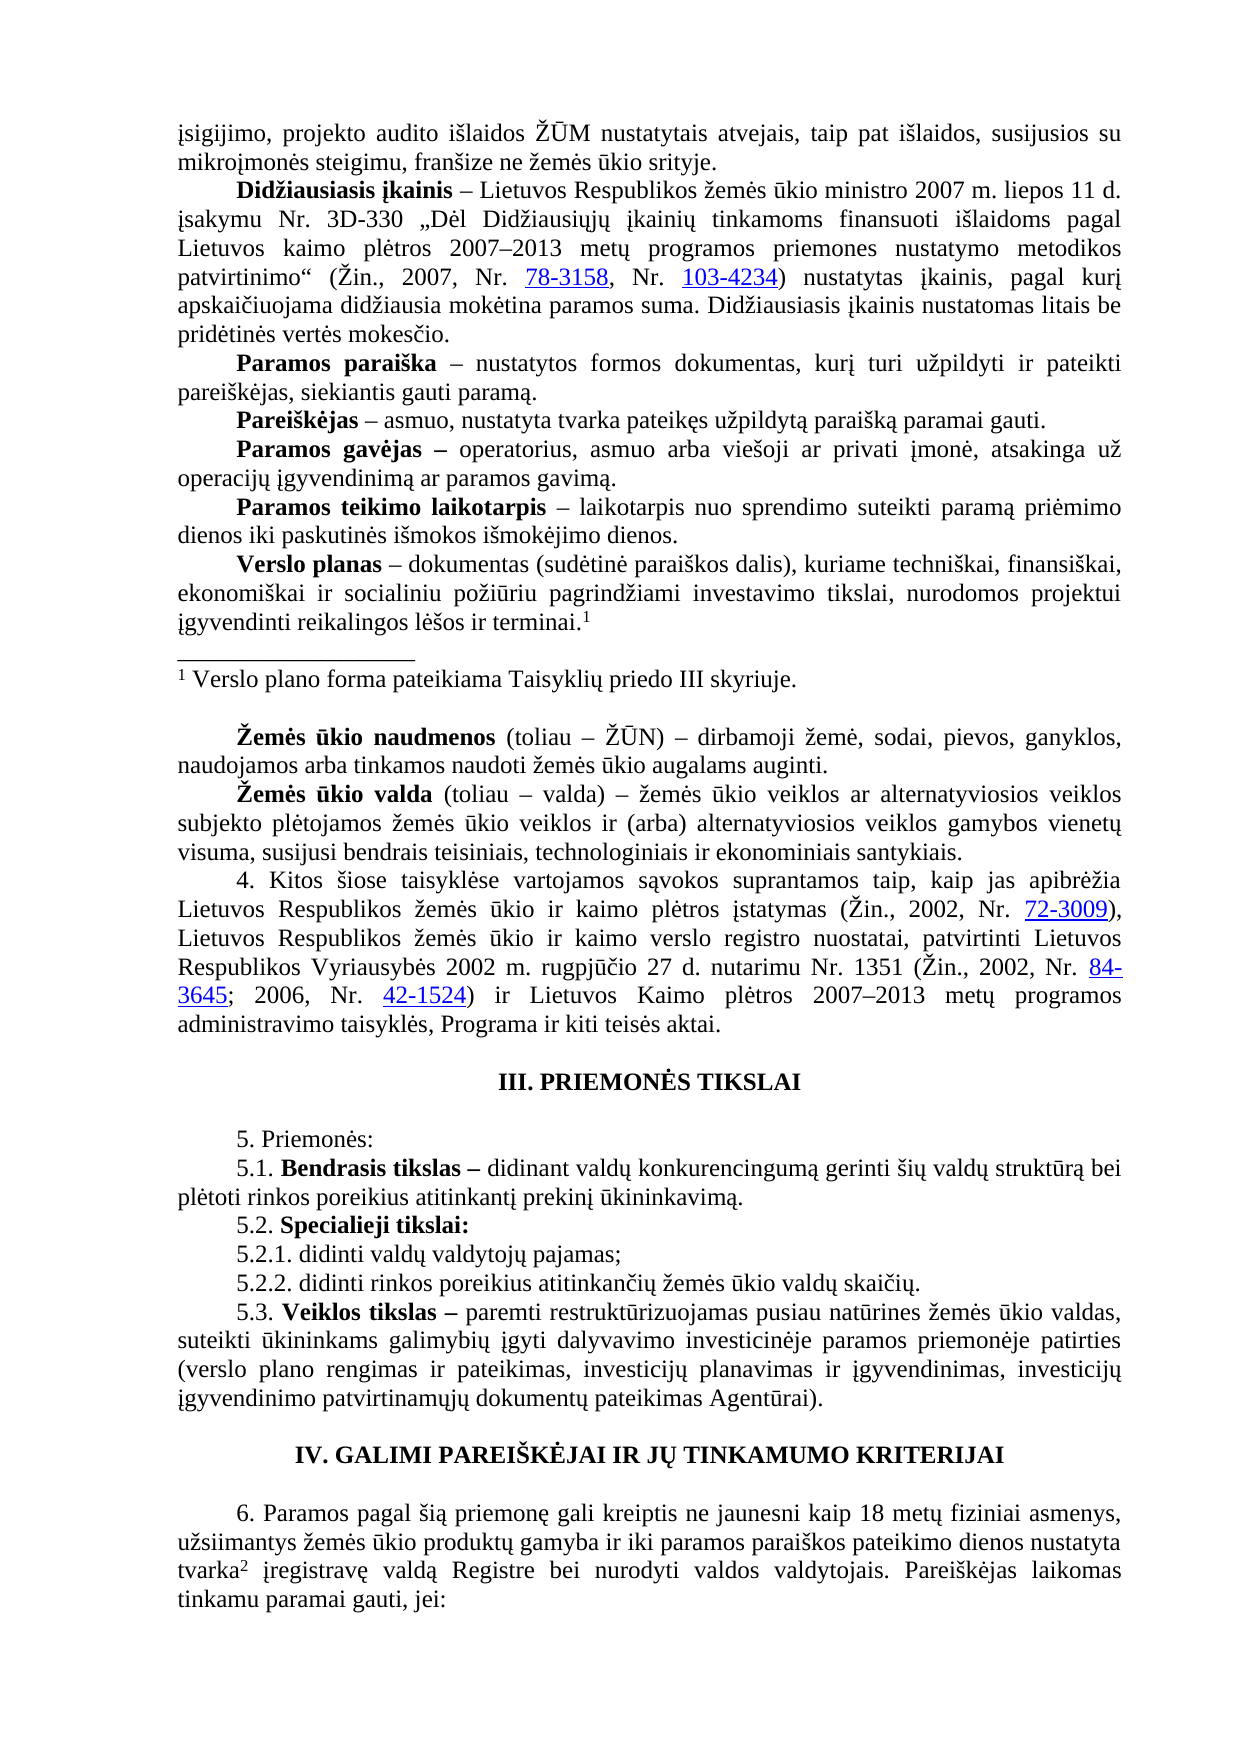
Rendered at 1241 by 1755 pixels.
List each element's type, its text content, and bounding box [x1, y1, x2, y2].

text III. PRIEMONĖS TIKSLAI [177, 1067, 1122, 1096]
text įsigijimo, projekto audito išlaidos ŽŪM nustatytais atvejais, taip pat išlaidos, susijusios su mikroįmonės steigimu, franšize ne žemės ūkio srityje. [177, 118, 1122, 176]
text Paramos paraiška – nustatytos formos dokumentas, kurį turi užpildyti ir pateikti pareiškėjas, siekiantis gauti paramą. [177, 348, 1122, 406]
text IV. GALIMI PAREIŠKĖJAI IR JŲ TINKAMUMO KRITERIJAI [177, 1441, 1122, 1469]
text 4. Kitos šiose taisyklėse vartojamos sąvokos suprantamos taip, kaip jas apibrėžia Lietuvos Respublikos žemės ūkio ir kaimo plėtros įstatymas (Žin., 2002, Nr. 72-3009), Lietuvos Respublikos žemės ūkio ir kaimo verslo registro nuostatai, patvirtinti Lietuvos Respublikos Vyriausybės 2002 m. rugpjūčio 27 d. nutarimu Nr. 1351 (Žin., 2002, Nr. 84-3645; 2006, Nr. 42-1524) ir Lietuvos Kaimo plėtros 2007–2013 metų programos administravimo taisyklės, Programa ir kiti teisės aktai. [177, 866, 1122, 1038]
text 5.3. Veiklos tikslas – paremti restruktūrizuojamas pusiau natūrines žemės ūkio valdas, suteikti ūkininkams galimybių įgyti dalyvavimo investicinėje paramos priemonėje patirties (verslo plano rengimas ir pateikimas, investicijų planavimas ir įgyvendinimas, investicijų įgyvendinimo patvirtinamųjų dokumentų pateikimas Agentūrai). [177, 1297, 1122, 1412]
text Paramos gavėjas – operatorius, asmuo arba viešoji ar privati įmonė, atsakinga už operacijų įgyvendinimą ar paramos gavimą. [177, 434, 1122, 492]
text Verslo planas – dokumentas (sudėtinė paraiškos dalis), kuriame techniškai, finansiškai, ekonomiškai ir socialiniu požiūriu pagrindžiami investavimo tikslai, nurodomos projektui įgyvendinti reikalingos lėšos ir terminai.1 [177, 549, 1122, 636]
text 5.2.2. didinti rinkos poreikius atitinkančių žemės ūkio valdų skaičių. [177, 1268, 1122, 1297]
text Žemės ūkio naudmenos (toliau – ŽŪN) – dirbamoji žemė, sodai, pievos, ganyklos, naudojamos arba tinkamos naudoti žemės ūkio augalams auginti. [177, 722, 1122, 779]
text Žemės ūkio valda (toliau – valda) – žemės ūkio veiklos ar alternatyviosios veiklos subjekto plėtojamos žemės ūkio veiklos ir (arba) alternatyviosios veiklos gamybos vienetų visuma, susijusi bendrais teisiniais, technologiniais ir ekonominiais santykiais. [177, 779, 1122, 866]
text 5.1. Bendrasis tikslas – didinant valdų konkurencingumą gerinti šių valdų struktūrą bei plėtoti rinkos poreikius atitinkantį prekinį ūkininkavimą. [177, 1153, 1122, 1211]
text 1 Verslo plano forma pateikiama Taisyklių priedo III skyriuje. [177, 664, 1122, 693]
text Pareiškėjas – asmuo, nustatyta tvarka pateikęs užpildytą paraišką paramai gauti. [177, 406, 1122, 434]
text 5.2.1. didinti valdų valdytojų pajamas; [177, 1239, 1122, 1268]
text 5. Priemonės: [177, 1124, 1122, 1153]
text 5.2. Specialieji tikslai: [177, 1211, 1122, 1239]
text 6. Paramos pagal šią priemonę gali kreiptis ne jaunesni kaip 18 metų fiziniai asmenys, užsiimantys žemės ūkio produktų gamyba ir iki paramos paraiškos pateikimo dienos nustatyta tvarka2 įregistravę valdą Registre bei nurodyti valdos valdytojais. Pareiškėjas laikomas tinkamu paramai gauti, jei: [177, 1498, 1122, 1613]
text Didžiausiasis įkainis – Lietuvos Respublikos žemės ūkio ministro 2007 m. liepos 11 d. įsakymu Nr. 3D-330 „Dėl Didžiausiųjų įkainių tinkamoms finansuoti išlaidoms pagal Lietuvos kaimo plėtros 2007–2013 metų programos priemones nustatymo metodikos patvirtinimo“ (Žin., 2007, Nr. 78-3158, Nr. 103-4234) nustatytas įkainis, pagal kurį apskaičiuojama didžiausia mokėtina paramos suma. Didžiausiasis įkainis nustatomas litais be pridėtinės vertės mokesčio. [177, 176, 1122, 348]
text ___________________ [177, 636, 1122, 664]
text Paramos teikimo laikotarpis – laikotarpis nuo sprendimo suteikti paramą priėmimo dienos iki paskutinės išmokos išmokėjimo dienos. [177, 492, 1122, 549]
